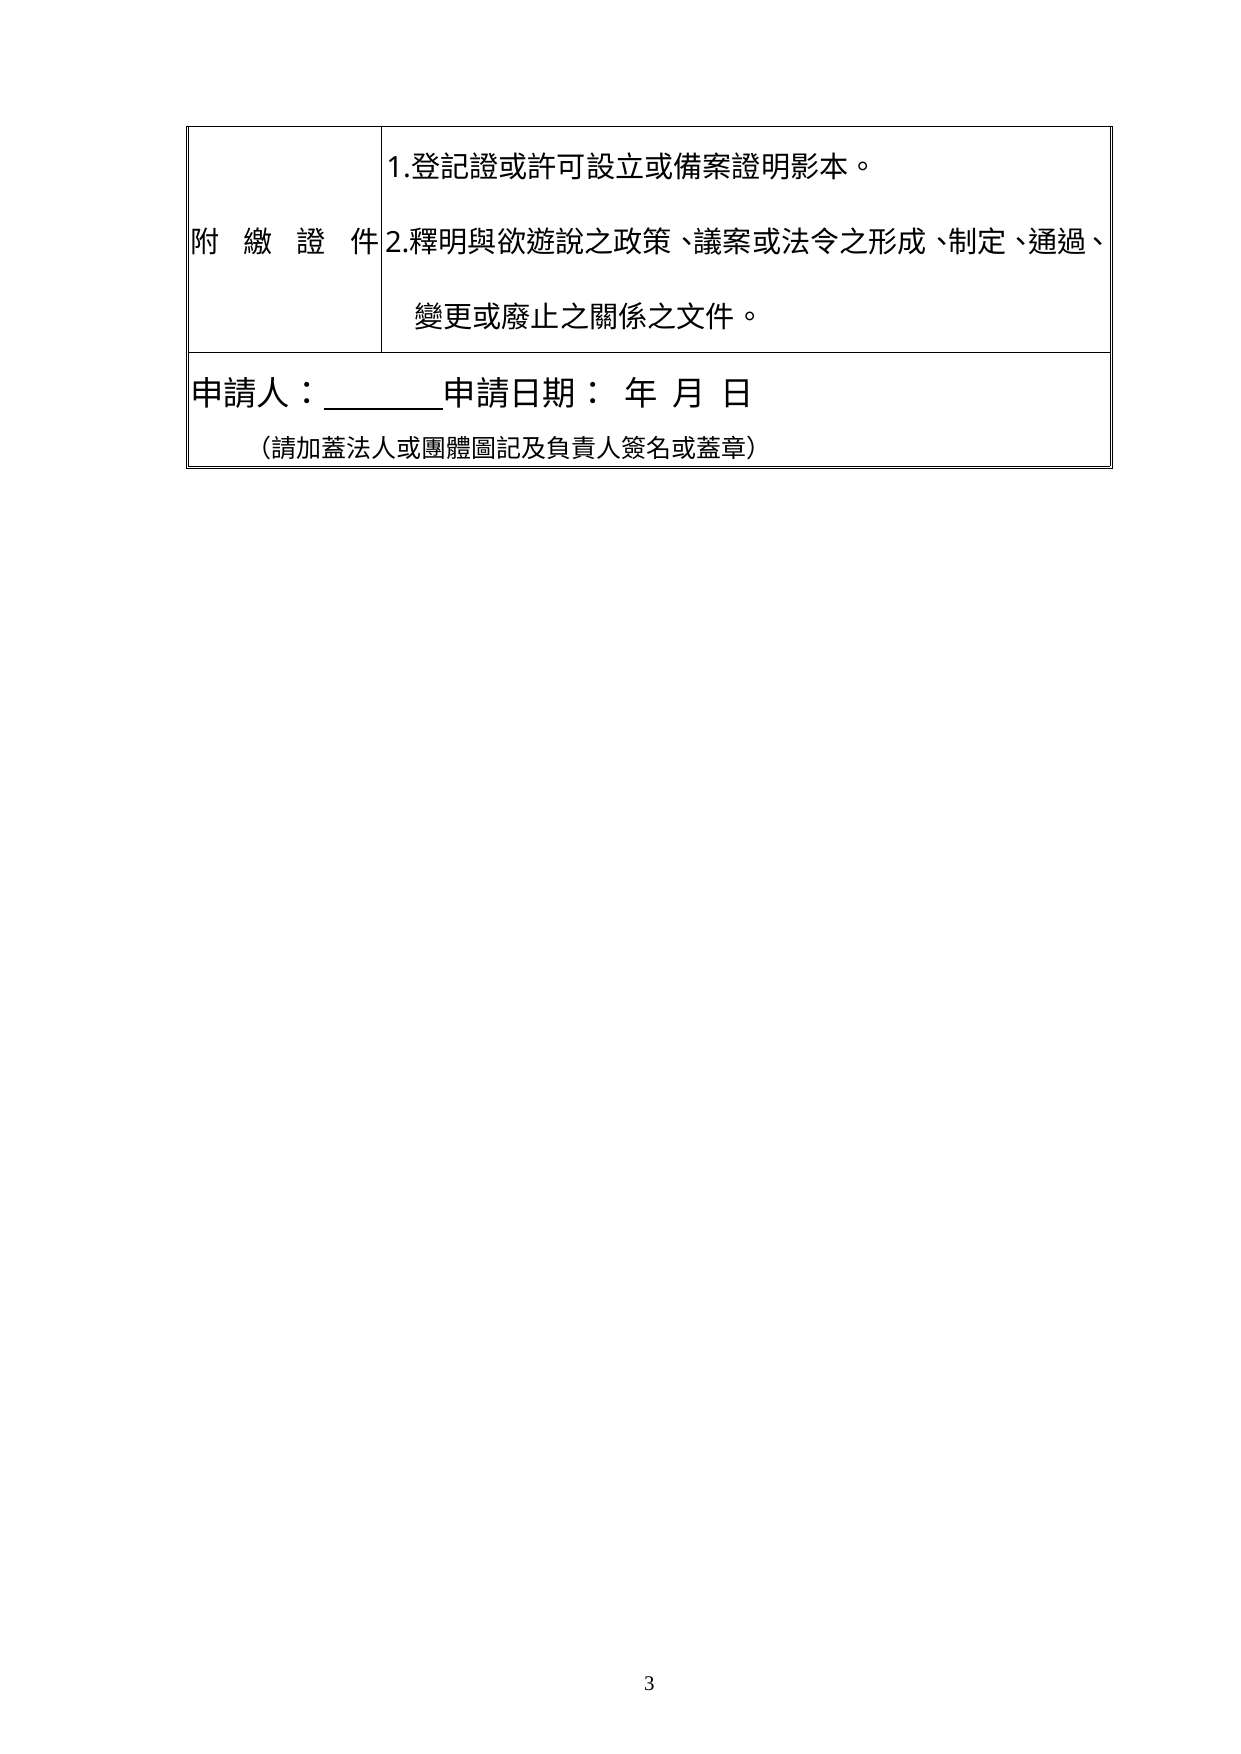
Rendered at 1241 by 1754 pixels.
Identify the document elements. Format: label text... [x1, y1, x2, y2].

table_cell 附繳證件 [189, 127, 381, 352]
table_cell 1.登記證或許可設立或備案證明影本。 2.釋明與欲遊說之政策、議案或法令之形成、制定、通過、變更或廢止之關係之文件。 [382, 127, 1110, 352]
table_cell 申請人： 申請日期： 年 月 日 （請加蓋法人或團體圖記及負責人簽名或蓋章） [189, 353, 1110, 466]
